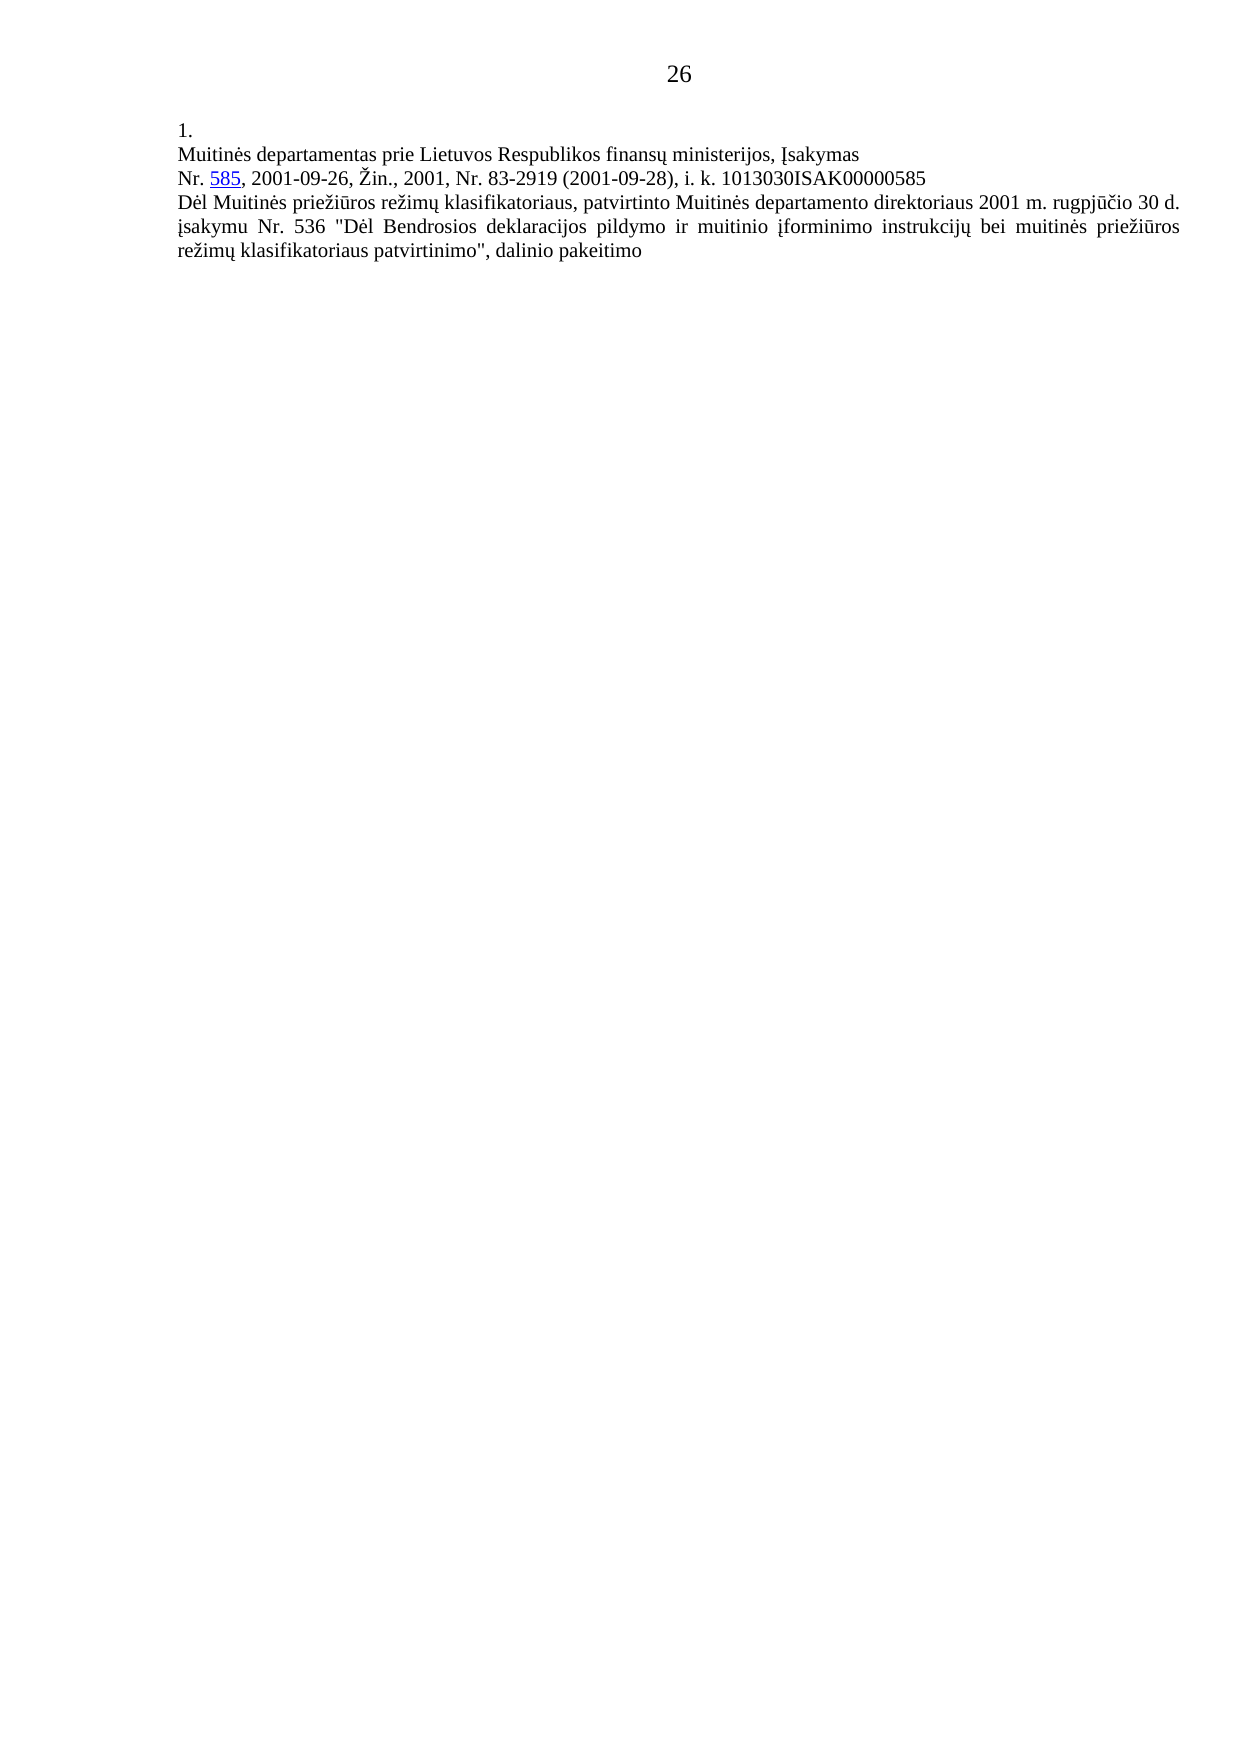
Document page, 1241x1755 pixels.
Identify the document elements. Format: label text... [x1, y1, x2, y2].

text 1. [177, 118, 1181, 142]
text Nr. 585, 2001-09-26, Žin., 2001, Nr. 83-2919 (2001-09-28), i. k. 1013030ISAK00000585 [177, 166, 1181, 190]
text Dėl Muitinės priežiūros režimų klasifikatoriaus, patvirtinto Muitinės departamento direktoriaus 2001 m. rugpjūčio 30 d. įsakymu Nr. 536 "Dėl Bendrosios deklaracijos pildymo ir muitinio įforminimo instrukcijų bei muitinės priežiūros režimų klasifikatoriaus patvirtinimo", dalinio pakeitimo [177, 190, 1181, 262]
text Muitinės departamentas prie Lietuvos Respublikos finansų ministerijos, Įsakymas [177, 142, 1181, 166]
